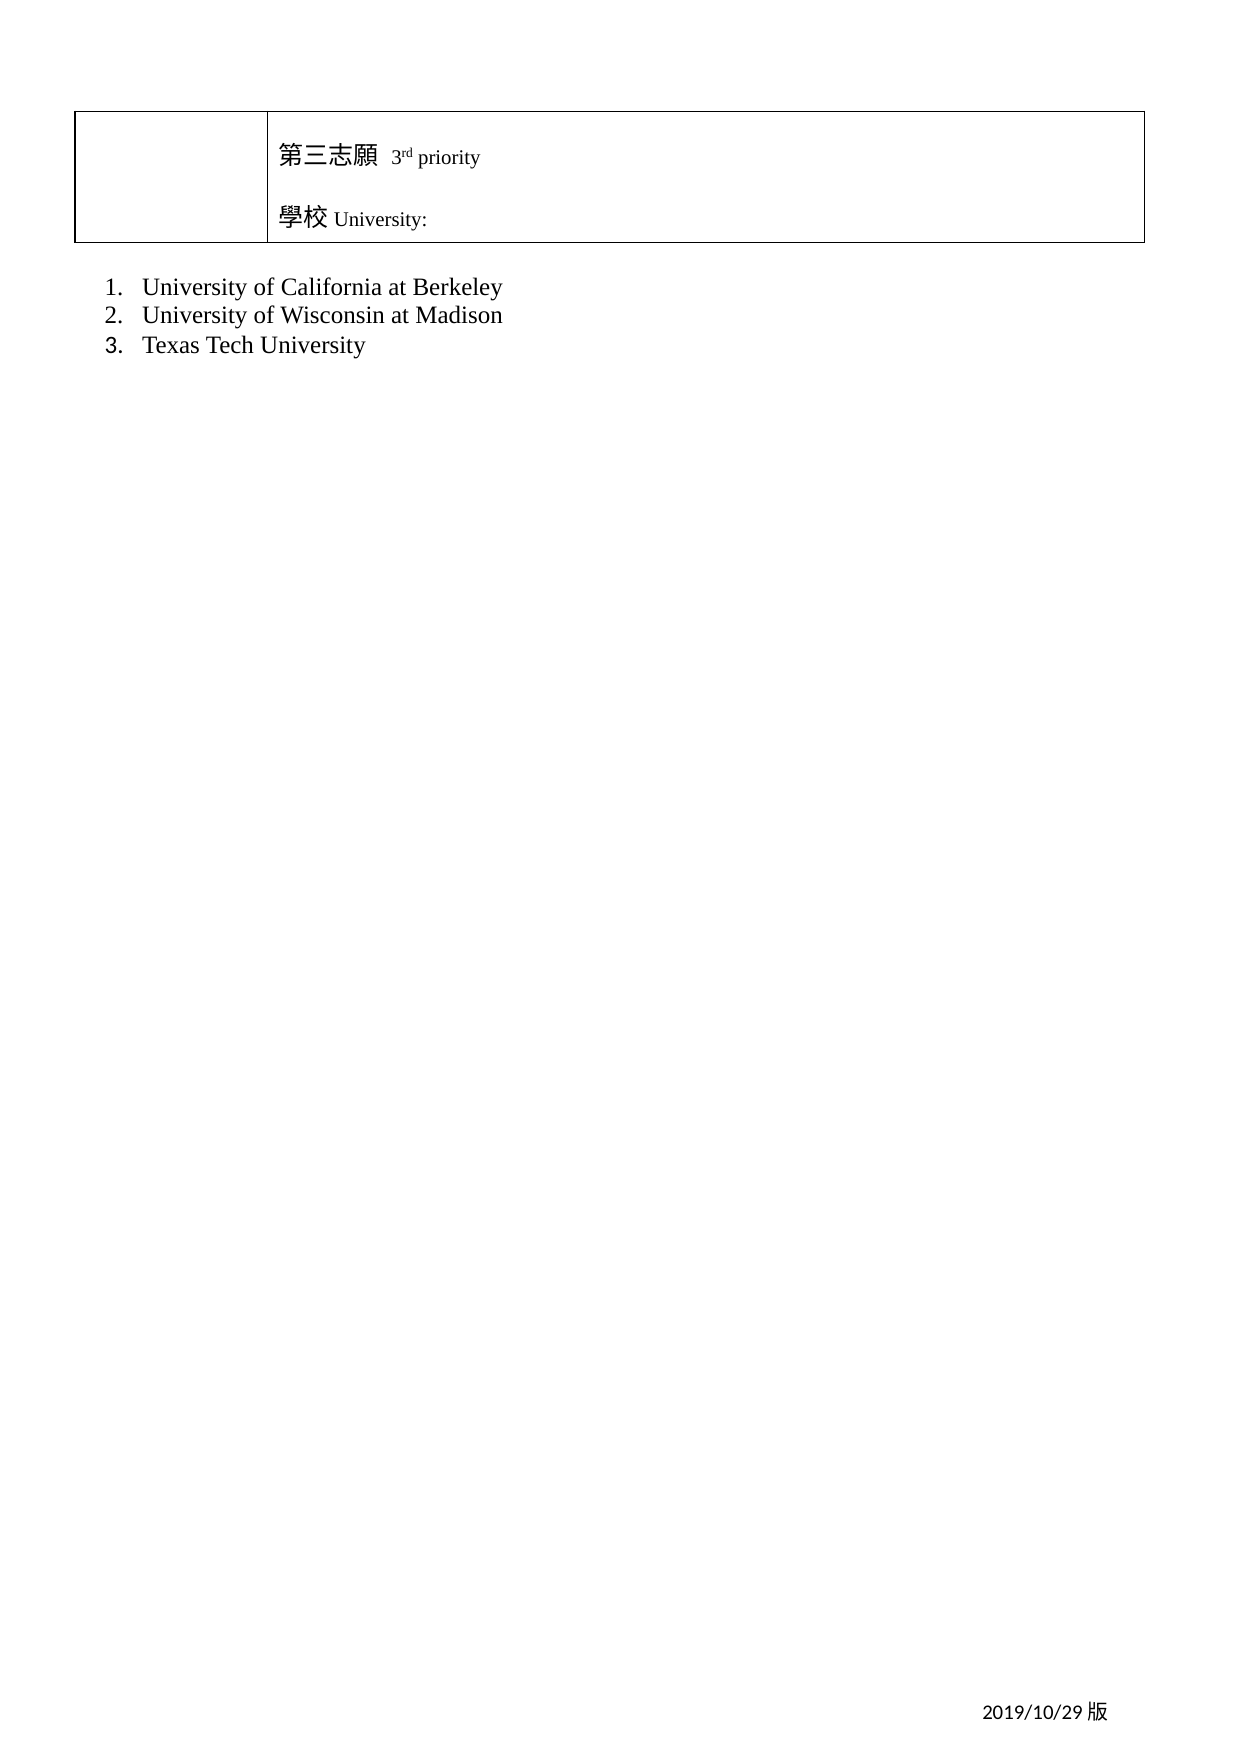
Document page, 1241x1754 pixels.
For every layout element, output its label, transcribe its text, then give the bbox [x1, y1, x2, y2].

list Texas Tech University [104, 329, 1107, 360]
table_cell 第三志願 3rd priority 學校University: [268, 112, 1144, 242]
list University of California at Berkeley [104, 272, 1107, 300]
table_cell [76, 112, 267, 242]
list University of Wisconsin at Madison [104, 300, 1107, 329]
